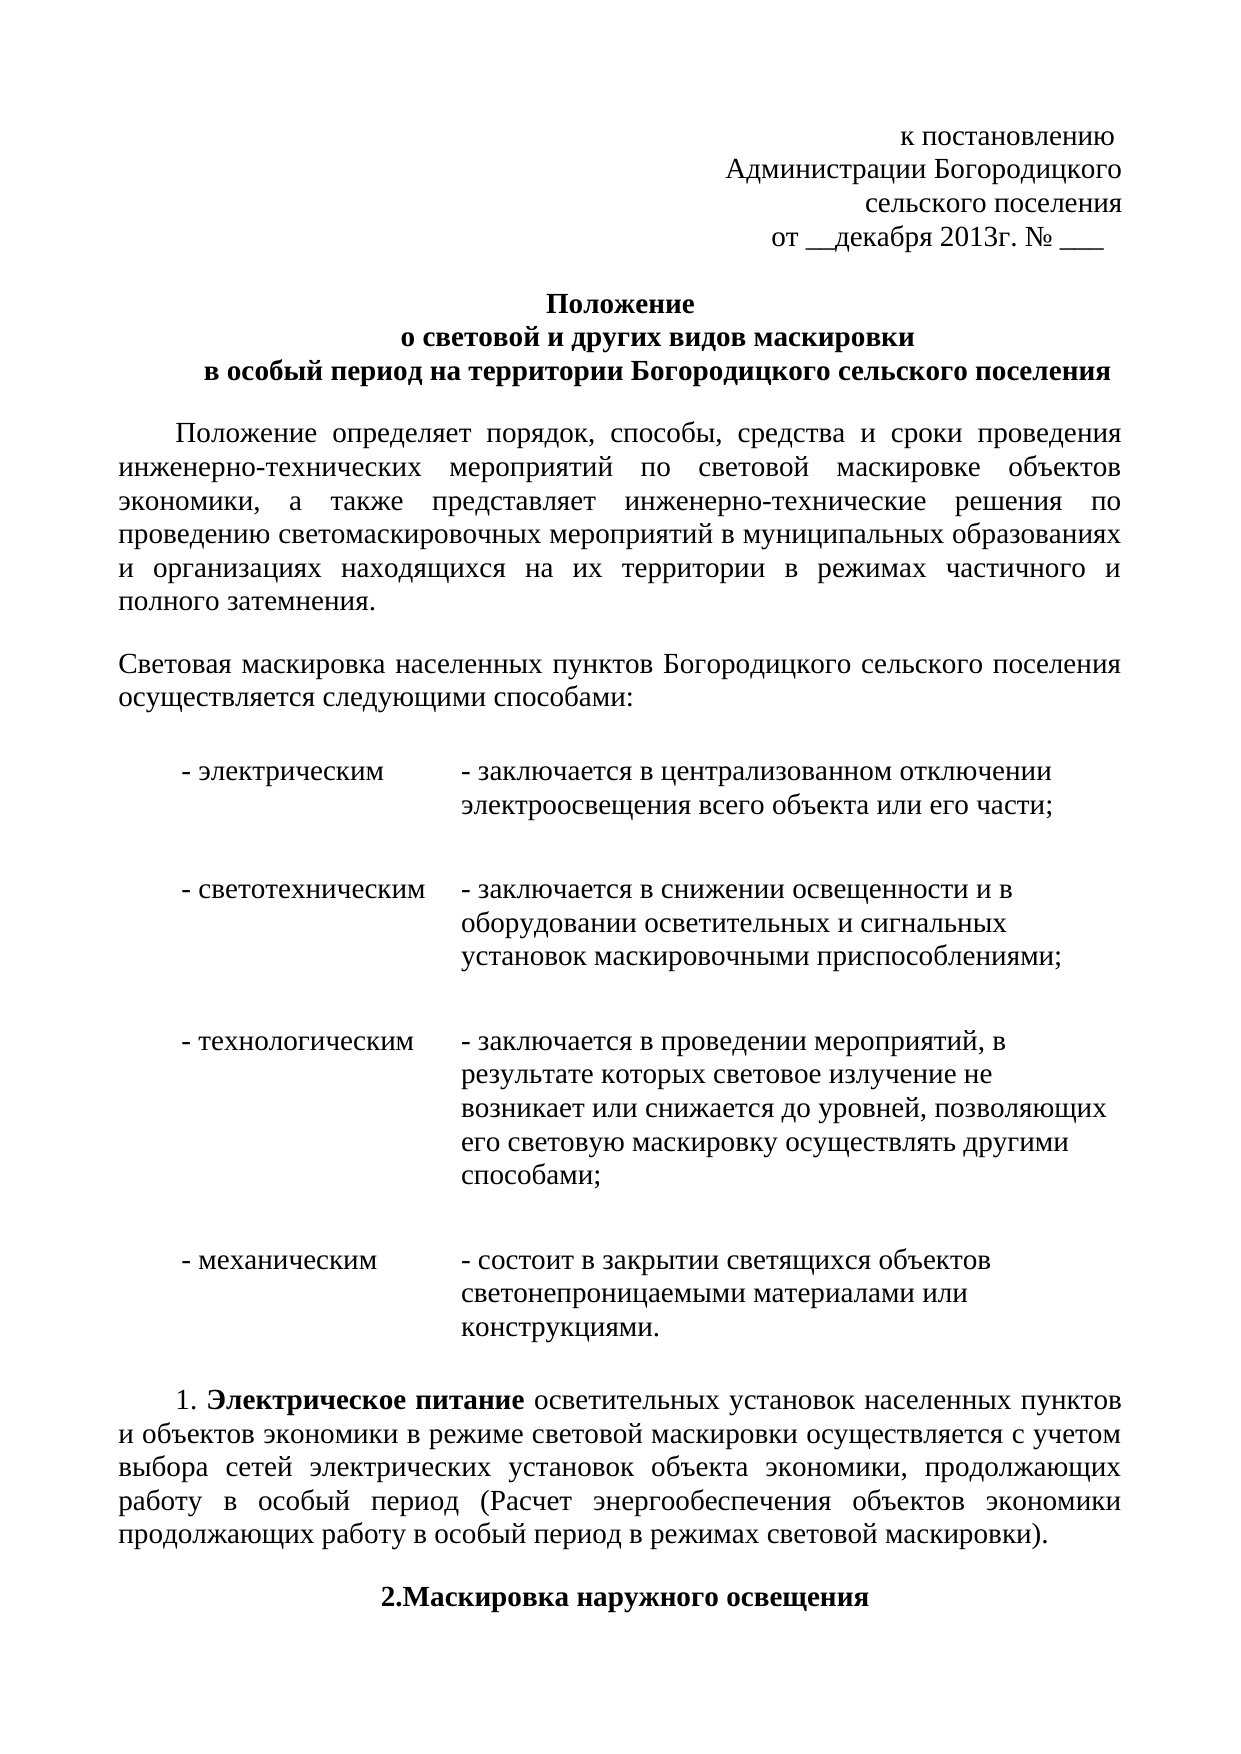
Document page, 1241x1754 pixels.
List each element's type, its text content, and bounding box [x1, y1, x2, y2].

text Положение определяет порядок, способы, средства и сроки проведения инженерно-технических мероприятий по световой маскировке объектов экономики, а также представляет инженерно-технические решения по проведению светомаскировочных мероприятий в муниципальных образованиях и организациях находящихся на их территории в режимах частичного и полного затемнения. [118, 416, 1122, 617]
text 1. Электрическое питание осветительных установок населенных пунктов и объектов экономики в режиме световой маскировки осуществляется с учетом выбора сетей электрических установок объекта экономики, продолжающих работу в особый период (Расчет энергообеспечения объектов экономики продолжающих работу в особый период в режимах световой маскировки). [118, 1382, 1122, 1550]
text к постановлению [118, 118, 1122, 152]
table_cell - заключается в проведении мероприятий, в результате которых световое излучение не возникает или снижается до уровней, позволяющих его световую маскировку осуществлять другими способами; [450, 983, 1122, 1202]
table_cell - светотехническим [170, 831, 450, 983]
table_cell - механическим [170, 1202, 450, 1353]
text Световая маскировка населенных пунктов Богородицкого сельского поселения осуществляется следующими способами: [118, 646, 1122, 713]
text Положение [118, 286, 1122, 319]
text о световой и других видов маскировки [118, 319, 1122, 353]
text Администрации Богородицкого сельского поселения [118, 152, 1122, 219]
text в особый период на территории Богородицкого сельского поселения [118, 353, 1122, 386]
text от __декабря 2013г. № ___ [118, 219, 1122, 252]
table_cell - технологическим [170, 983, 450, 1202]
table_header - заключается в централизованном отключении электроосвещения всего объекта или его части; [450, 713, 1122, 831]
table_cell - заключается в снижении освещенности и в оборудовании осветительных и сигнальных установок маскировочными приспособлениями; [450, 831, 1122, 983]
table_cell - состоит в закрытии светящихся объектов светонепроницаемыми материалами или конструкциями. [450, 1202, 1122, 1353]
text 2.Маскировка наружного освещения [118, 1579, 1122, 1613]
table_header - электрическим [170, 713, 450, 831]
